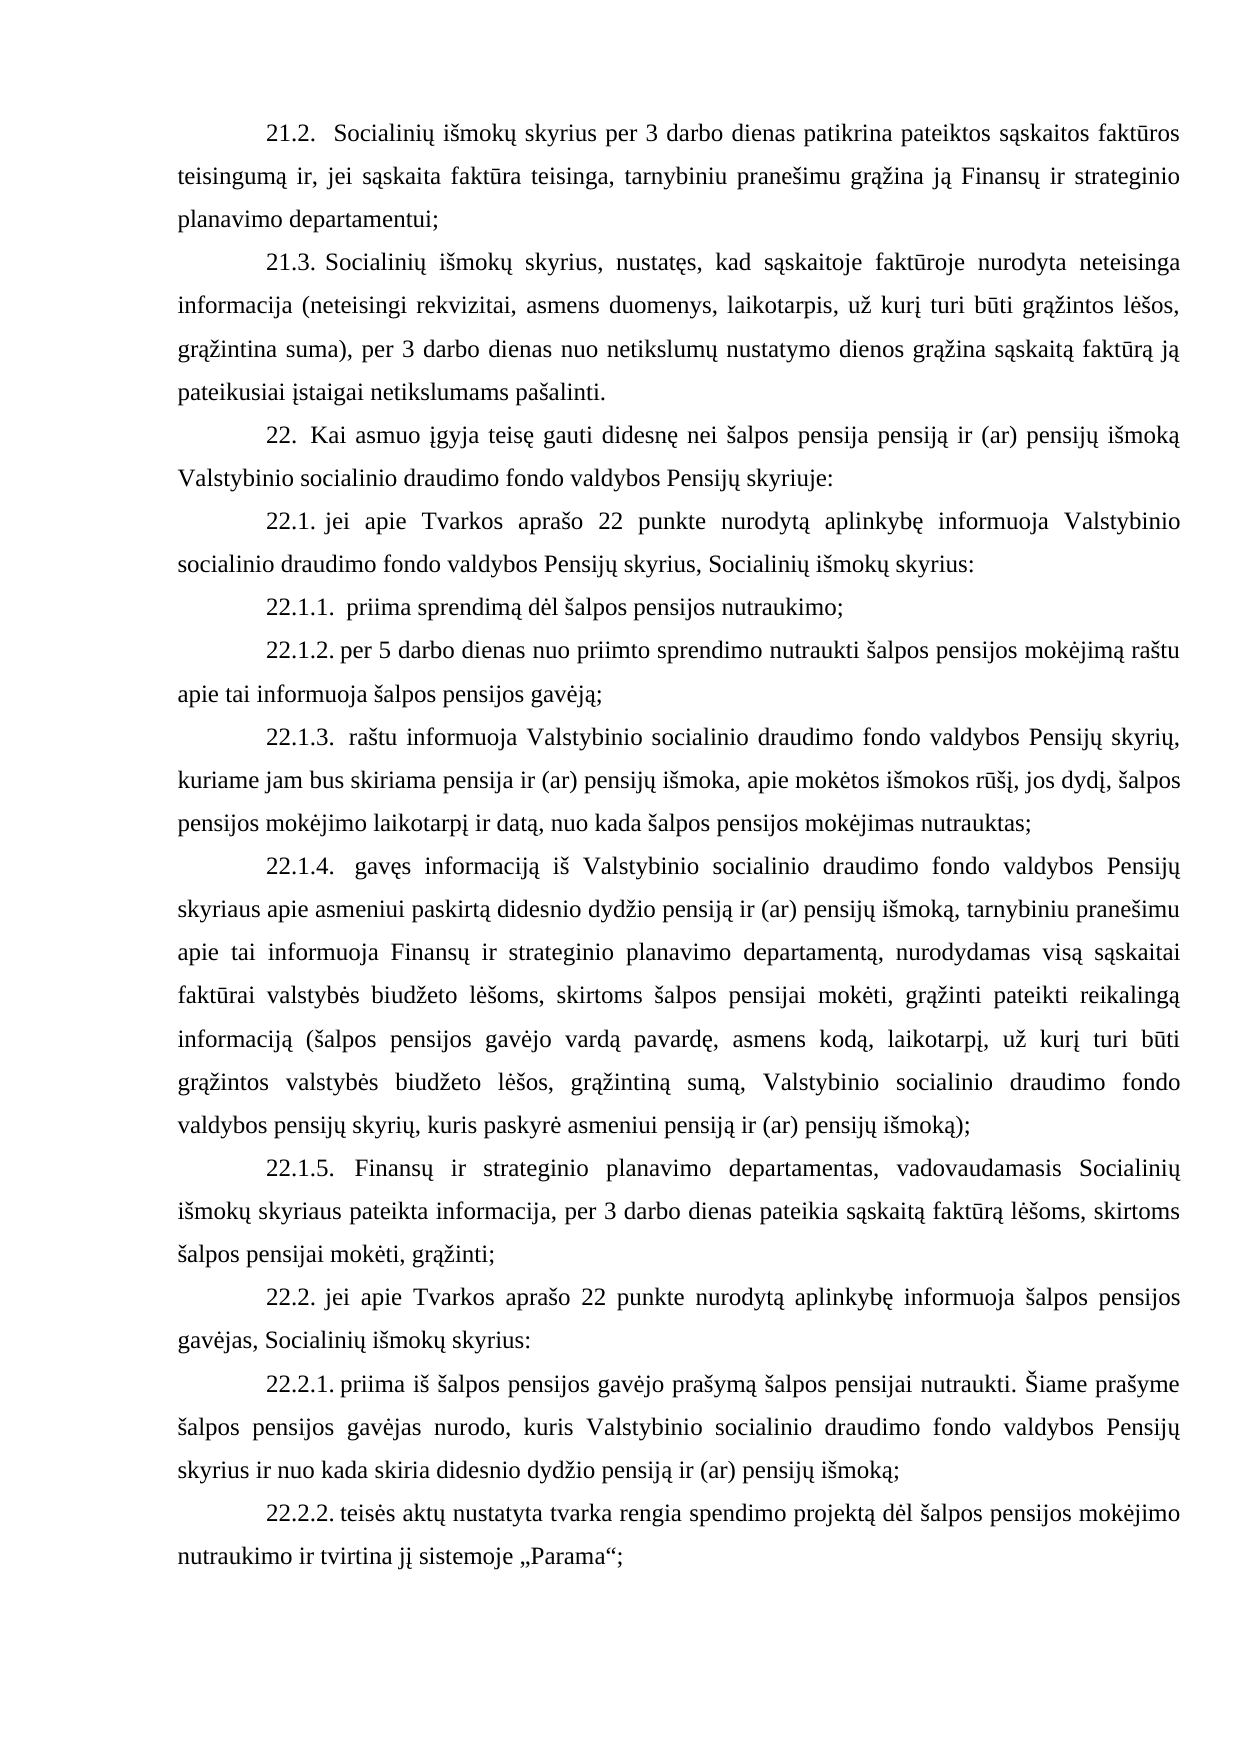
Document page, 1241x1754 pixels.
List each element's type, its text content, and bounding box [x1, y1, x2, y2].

text 22.2.1. priima iš šalpos pensijos gavėjo prašymą šalpos pensijai nutraukti. Šiame prašyme šalpos pensijos gavėjas nurodo, kuris Valstybinio socialinio draudimo fondo valdybos Pensijų skyrius ir nuo kada skiria didesnio dydžio pensiją ir (ar) pensijų išmoką; [177, 1369, 1181, 1484]
text 22.2. jei apie Tvarkos aprašo 22 punkte nurodytą aplinkybę informuoja šalpos pensijos gavėjas, Socialinių išmokų skyrius: [177, 1282, 1181, 1354]
text 22.1. jei apie Tvarkos aprašo 22 punkte nurodytą aplinkybę informuoja Valstybinio socialinio draudimo fondo valdybos Pensijų skyrius, Socialinių išmokų skyrius: [177, 506, 1181, 578]
text 22.1.3. raštu informuoja Valstybinio socialinio draudimo fondo valdybos Pensijų skyrių, kuriame jam bus skiriama pensija ir (ar) pensijų išmoka, apie mokėtos išmokos rūšį, jos dydį, šalpos pensijos mokėjimo laikotarpį ir datą, nuo kada šalpos pensijos mokėjimas nutrauktas; [177, 722, 1181, 837]
text 21.3. Socialinių išmokų skyrius, nustatęs, kad sąskaitoje faktūroje nurodyta neteisinga informacija (neteisingi rekvizitai, asmens duomenys, laikotarpis, už kurį turi būti grąžintos lėšos, grąžintina suma), per 3 darbo dienas nuo netikslumų nustatymo dienos grąžina sąskaitą faktūrą ją pateikusiai įstaigai netikslumams pašalinti. [177, 247, 1181, 406]
text 22.1.1. priima sprendimą dėl šalpos pensijos nutraukimo; [177, 592, 1181, 621]
text 22.2.2. teisės aktų nustatyta tvarka rengia spendimo projektą dėl šalpos pensijos mokėjimo nutraukimo ir tvirtina jį sistemoje „Parama“; [177, 1498, 1181, 1570]
text 22. Kai asmuo įgyja teisę gauti didesnę nei šalpos pensija pensiją ir (ar) pensijų išmoką Valstybinio socialinio draudimo fondo valdybos Pensijų skyriuje: [177, 420, 1181, 492]
text 21.2. Socialinių išmokų skyrius per 3 darbo dienas patikrina pateiktos sąskaitos faktūros teisingumą ir, jei sąskaita faktūra teisinga, tarnybiniu pranešimu grąžina ją Finansų ir strateginio planavimo departamentui; [177, 118, 1181, 233]
text 22.1.2. per 5 darbo dienas nuo priimto sprendimo nutraukti šalpos pensijos mokėjimą raštu apie tai informuoja šalpos pensijos gavėją; [177, 636, 1181, 707]
text 22.1.4. gavęs informaciją iš Valstybinio socialinio draudimo fondo valdybos Pensijų skyriaus apie asmeniui paskirtą didesnio dydžio pensiją ir (ar) pensijų išmoką, tarnybiniu pranešimu apie tai informuoja Finansų ir strateginio planavimo departamentą, nurodydamas visą sąskaitai faktūrai valstybės biudžeto lėšoms, skirtoms šalpos pensijai mokėti, grąžinti pateikti reikalingą informaciją (šalpos pensijos gavėjo vardą pavardę, asmens kodą, laikotarpį, už kurį turi būti grąžintos valstybės biudžeto lėšos, grąžintiną sumą, Valstybinio socialinio draudimo fondo valdybos pensijų skyrių, kuris paskyrė asmeniui pensiją ir (ar) pensijų išmoką); [177, 851, 1181, 1139]
text 22.1.5. Finansų ir strateginio planavimo departamentas, vadovaudamasis Socialinių išmokų skyriaus pateikta informacija, per 3 darbo dienas pateikia sąskaitą faktūrą lėšoms, skirtoms šalpos pensijai mokėti, grąžinti; [177, 1153, 1181, 1268]
